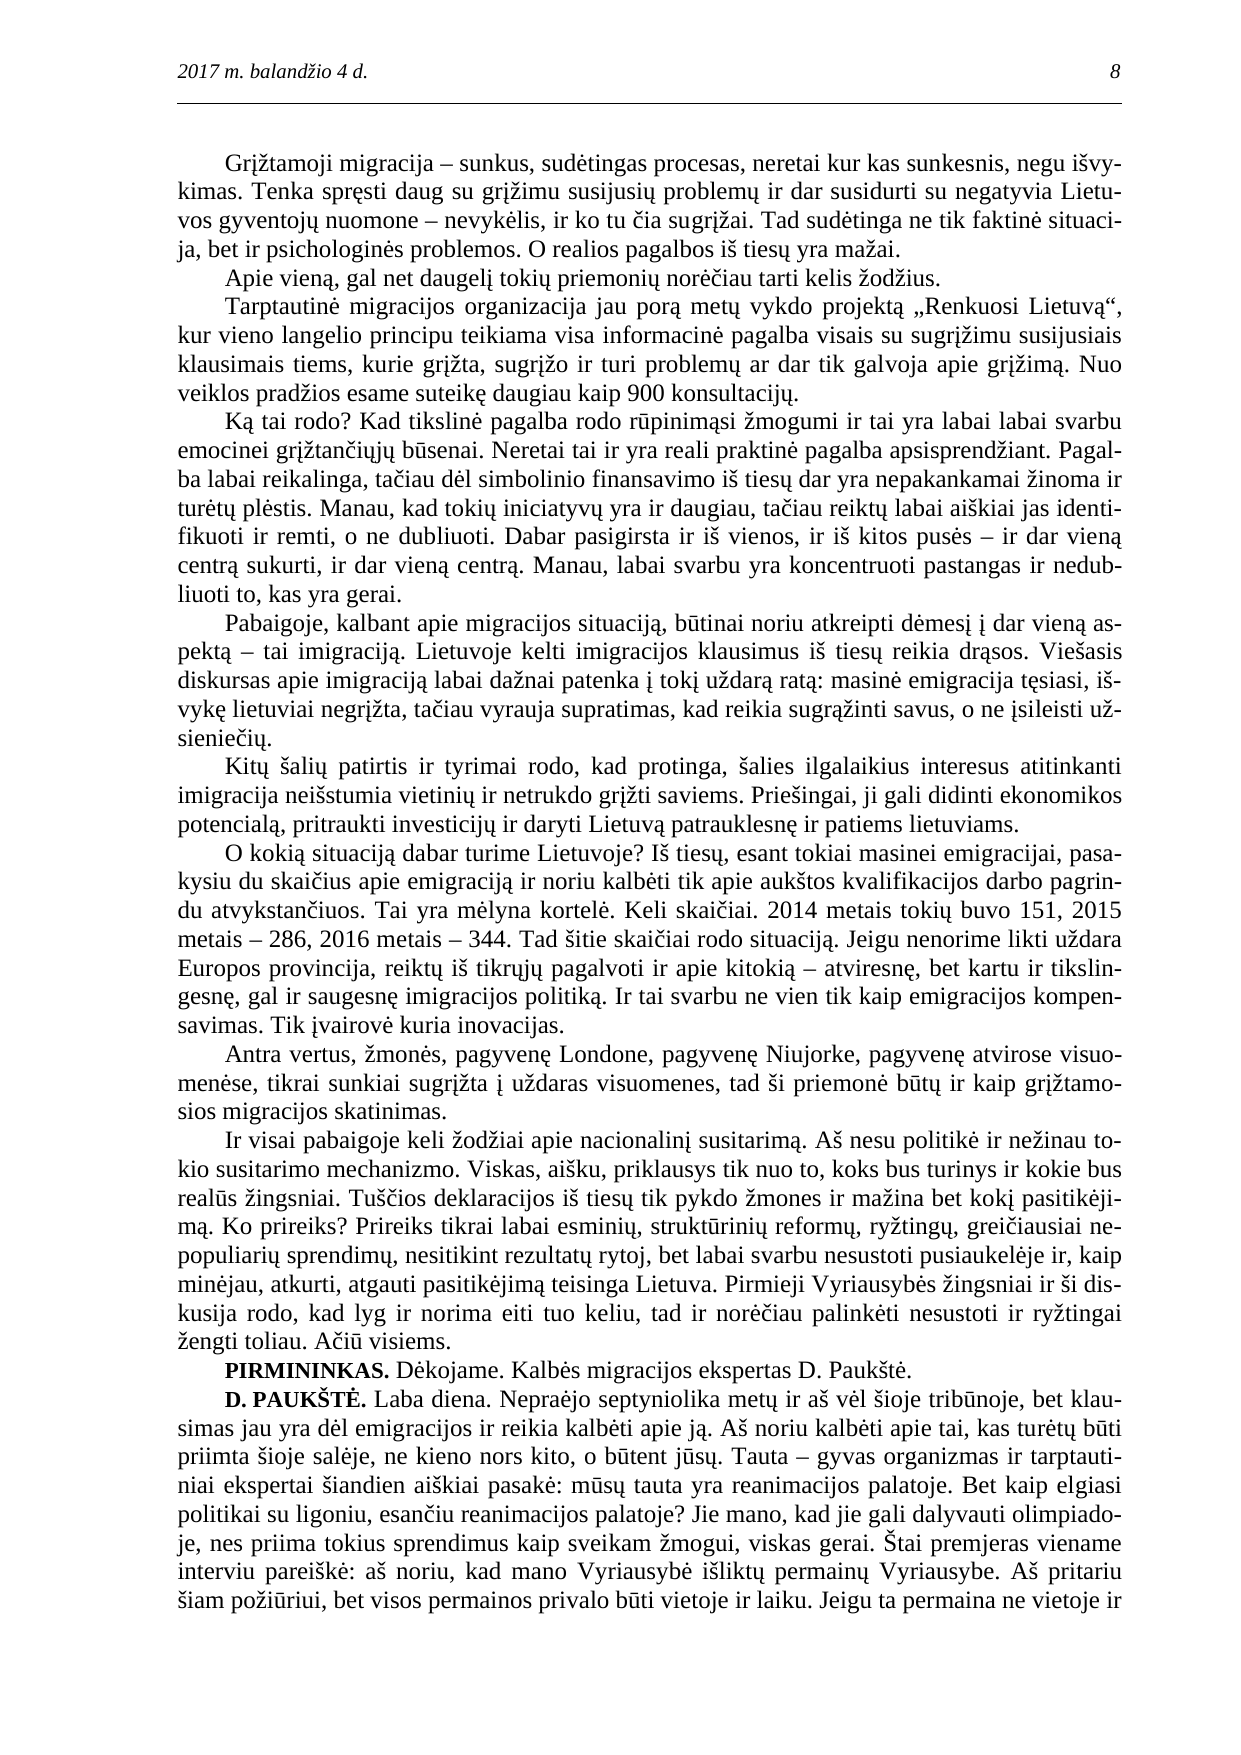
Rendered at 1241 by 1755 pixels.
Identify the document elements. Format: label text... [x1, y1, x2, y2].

text An­tra ver­tus, žmo­nės, pa­gy­ve­nę Lon­do­ne, pa­gy­ve­nę Niu­jor­ke, pa­gy­ve­nę at­vi­ro­se vi­suo­me­nė­se, tik­rai sun­kiai su­grįž­ta į už­da­ras vi­suo­me­nes, tad ši prie­mo­nė bū­tų ir kaip grįž­ta­mo­sios mig­ra­ci­jos ska­ti­ni­mas. [177, 1039, 1122, 1125]
text D. PAUKŠTĖ. La­ba die­na. Ne­pra­ėjo sep­ty­nio­li­ka me­tų ir aš vėl šio­je tri­bū­no­je, bet klau­si­mas jau yra dėl emig­ra­ci­jos ir rei­kia kal­bė­ti apie ją. Aš no­riu kal­bė­ti apie tai, kas tu­rė­tų bū­ti pri­im­ta šio­je sa­lė­je, ne kie­no nors ki­to, o bū­tent jū­sų. Tau­ta – gy­vas or­ga­niz­mas ir tarp­tau­ti­niai eks­per­tai šian­dien aiš­kiai pa­sa­kė: mū­sų tau­ta yra re­a­ni­ma­ci­jos pa­la­to­je. Bet kaip el­gia­si po­li­ti­kai su li­go­niu, esan­čiu re­a­ni­ma­ci­jos pa­la­to­je? Jie ma­no, kad jie ga­li da­ly­vau­ti olim­pia­do­je, nes pri­ima to­kius spren­di­mus kaip svei­kam žmo­gui, vis­kas ge­rai. Štai prem­je­ras vie­na­me in­ter­viu pa­reiš­kė: aš no­riu, kad ma­no Vy­riau­sy­bė iš­lik­tų per­mai­nų Vy­riau­sy­be. Aš pri­ta­riu šiam po­žiū­riui, bet vi­sos per­mai­nos pri­va­lo bū­ti vie­to­je ir lai­ku. Jei­gu ta per­mai­na ne vie­to­je ir [177, 1384, 1122, 1614]
text Apie vie­ną, gal net dau­ge­lį to­kių prie­mo­nių no­rė­čiau tar­ti ke­lis žo­džius. [177, 263, 1122, 291]
text Grįž­ta­mo­ji mig­ra­ci­ja – sun­kus, su­dė­tin­gas pro­ce­sas, ne­re­tai kur kas sun­kes­nis, ne­gu iš­vy­ki­mas. Ten­ka spręs­ti daug su grį­ži­mu su­si­ju­sių pro­ble­mų ir dar su­si­dur­ti su ne­ga­ty­via Lie­tu­vos gy­ven­to­jų nuo­mo­ne – ne­vy­kė­lis, ir ko tu čia su­grį­žai. Tad su­dė­tin­ga ne tik fak­ti­nė si­tu­a­ci­ja, bet ir psi­cho­lo­gi­nės pro­ble­mos. O re­a­lios pa­gal­bos iš tie­sų yra ma­žai. [177, 148, 1122, 263]
text Tarp­tau­ti­nė mig­ra­ci­jos or­ga­ni­za­ci­ja jau po­rą me­tų vyk­do pro­jek­tą „Ren­kuo­si Lie­tu­vą“, kur vie­no lan­ge­lio prin­ci­pu tei­kia­ma vi­sa in­for­ma­ci­nė pa­gal­ba vi­sais su su­grį­ži­mu su­si­ju­siais klau­si­mais tiems, ku­rie grįž­ta, su­grį­žo ir tu­ri pro­ble­mų ar dar tik gal­vo­ja apie grį­ži­mą. Nuo veik­los pra­džios esa­me su­tei­kę dau­giau kaip 900 kon­sul­ta­ci­jų. [177, 291, 1122, 406]
text Ki­tų ša­lių pa­tir­tis ir ty­ri­mai ro­do, kad pro­tin­ga, ša­lies il­ga­lai­kius in­te­re­sus ati­tin­kan­ti imig­ra­ci­ja ne­iš­stu­mia vie­ti­nių ir ne­truk­do grįž­ti sa­viems. Prie­šin­gai, ji ga­li di­din­ti eko­no­mi­kos po­ten­cia­lą, pri­trauk­ti in­ves­ti­ci­jų ir da­ry­ti Lie­tu­vą pa­trauk­les­nę ir pa­tiems lie­tu­viams. [177, 751, 1122, 838]
text Ir vi­sai pa­bai­go­je ke­li žo­džiai apie na­cio­na­li­nį su­si­ta­ri­mą. Aš ne­su po­li­ti­kė ir ne­ži­nau to­kio su­si­ta­ri­mo me­cha­niz­mo. Vis­kas, aiš­ku, pri­klau­sys tik nuo to, koks bus tu­ri­nys ir ko­kie bus re­a­lūs žings­niai. Tuš­čios de­kla­ra­ci­jos iš tie­sų tik pyk­do žmo­nes ir ma­ži­na bet ko­kį pa­si­ti­kė­ji­mą. Ko pri­reiks? Pri­reiks tik­rai la­bai es­mi­nių, struk­tū­ri­nių re­for­mų, ryž­tin­gų, grei­čiau­siai ne­po­pu­lia­rių spren­di­mų, ne­si­ti­kint re­zul­ta­tų ry­toj, bet la­bai svar­bu ne­su­sto­ti pu­siau­ke­lė­je ir, kaip mi­nė­jau, at­kur­ti, at­gau­ti pa­si­ti­kė­ji­mą tei­sin­ga Lie­tu­va. Pir­mie­ji Vy­riau­sy­bės žings­niai ir ši dis­ku­si­ja ro­do, kad lyg ir no­ri­ma ei­ti tuo ke­liu, tad ir no­rė­čiau pa­lin­kė­ti ne­su­sto­ti ir ryž­tin­gai ženg­ti to­liau. Ačiū vi­siems. [177, 1125, 1122, 1355]
text O ko­kią si­tu­a­ci­ją da­bar tu­ri­me Lie­tu­vo­je? Iš tie­sų, esant to­kiai ma­si­nei emig­ra­ci­jai, pa­sa­ky­siu du skai­čius apie emig­ra­ci­ją ir no­riu kal­bė­ti tik apie aukš­tos kva­li­fi­ka­ci­jos dar­bo pa­grin­du at­vyks­tan­čiuos. Tai yra mė­ly­na kor­te­lė. Ke­li skai­čiai. 2014 me­tais to­kių bu­vo 151, 2015 me­tais – 286, 2016 me­tais – 344. Tad ši­tie skai­čiai ro­do si­tu­a­ci­ją. Jei­gu ne­no­ri­me lik­ti už­da­ra Eu­ro­pos pro­vin­ci­ja, reik­tų iš tik­rų­jų pa­gal­vo­ti ir apie ki­to­kią – at­vi­res­nę, bet kar­tu ir tiks­lin­ges­nę, gal ir sau­ges­nę imig­ra­ci­jos po­li­ti­ką. Ir tai svar­bu ne vien tik kaip emig­ra­ci­jos kom­pen­sa­vi­mas. Tik įvai­ro­vė ku­ria ino­va­ci­jas. [177, 838, 1122, 1039]
text Ką tai ro­do? Kad tiks­li­nė pa­gal­ba ro­do rū­pi­ni­mą­si žmo­gu­mi ir tai yra la­bai la­bai svar­bu emo­ci­nei grįž­tan­čių­jų bū­se­nai. Ne­re­tai tai ir yra re­a­li prak­ti­nė pa­gal­ba ap­si­spren­džiant. Pa­gal­ba la­bai rei­ka­lin­ga, ta­čiau dėl sim­bo­li­nio fi­nan­sa­vi­mo iš tie­sų dar yra ne­pa­kan­ka­mai ži­no­ma ir tu­rė­tų plės­tis. Ma­nau, kad to­kių ini­cia­ty­vų yra ir dau­giau, ta­čiau reik­tų la­bai aiš­kiai jas iden­ti­fi­kuo­ti ir rem­ti, o ne dub­liuo­ti. Da­bar pa­si­girs­ta ir iš vie­nos, ir iš ki­tos pu­sės – ir dar vie­ną cen­trą su­kur­ti, ir dar vie­ną cen­trą. Ma­nau, la­bai svar­bu yra kon­cen­truo­ti pa­stan­gas ir ne­dub­liuo­ti to, kas yra ge­rai. [177, 406, 1122, 608]
text Pa­bai­go­je, kal­bant apie mig­ra­ci­jos si­tu­a­ci­ją, bū­ti­nai no­riu at­kreip­ti dė­me­sį į dar vie­ną as­pek­tą – tai imig­ra­ci­ją. Lie­tu­vo­je kel­ti imig­ra­ci­jos klau­si­mus iš tie­sų rei­kia drą­sos. Vie­ša­sis dis­kur­sas apie imig­ra­ci­ją la­bai daž­nai pa­ten­ka į to­kį už­da­rą ra­tą: ma­si­nė emig­ra­ci­ja tę­sia­si, iš­vy­kę lie­tu­viai ne­grįž­ta, ta­čiau vy­rau­ja su­pra­ti­mas, kad rei­kia su­grą­žin­ti sa­vus, o ne įsi­leis­ti už­sie­nie­čių. [177, 608, 1122, 751]
text PIRMININKAS. Dė­ko­ja­me. Kal­bės mig­ra­ci­jos eks­per­tas D. Paukš­tė. [177, 1355, 1122, 1384]
